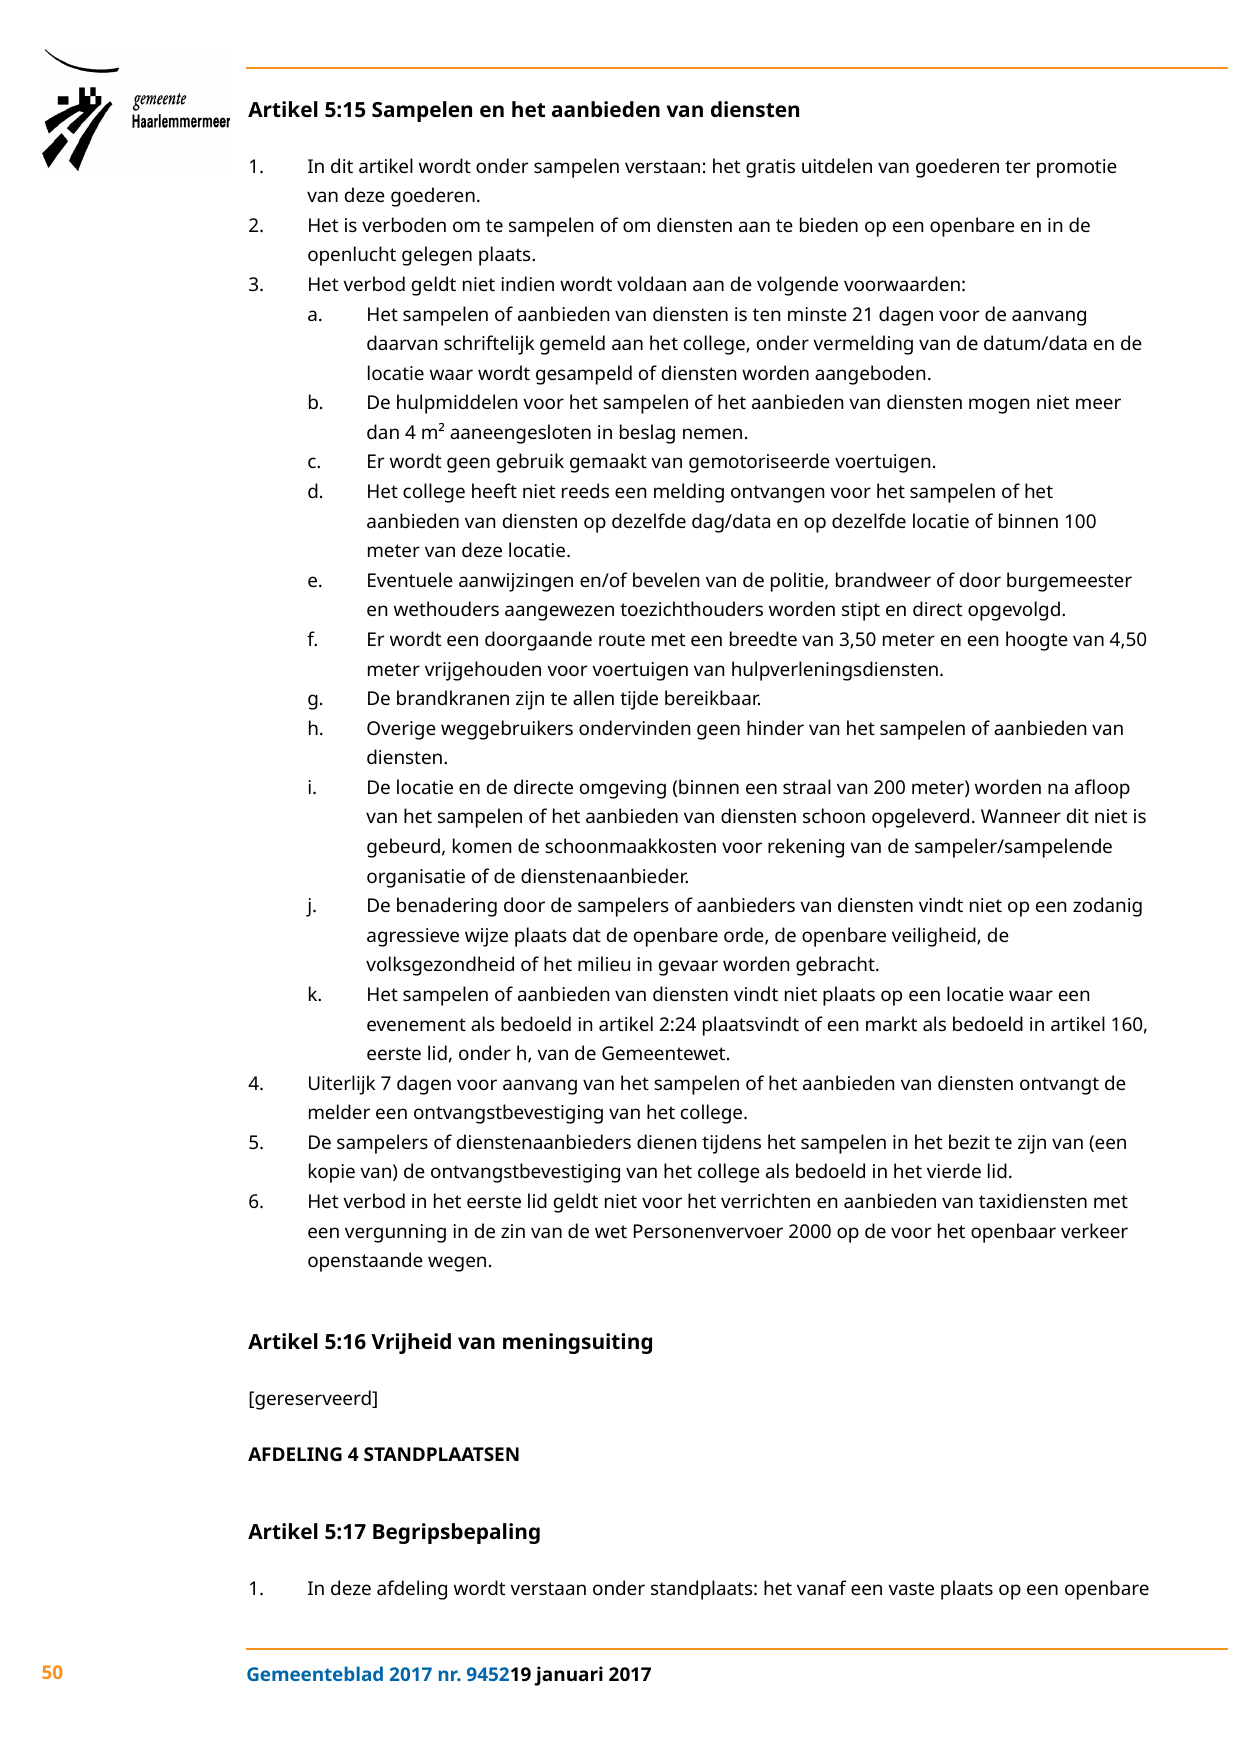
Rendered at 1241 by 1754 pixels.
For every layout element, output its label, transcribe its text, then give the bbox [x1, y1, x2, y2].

list Het verbod geldt niet indien wordt voldaan aan de volgende voorwaarden: [248, 271, 1152, 297]
text Artikel 5:17 Begripsbepaling [248, 1517, 1152, 1545]
list Uiterlijk 7 dagen voor aanvang van het sampelen of het aanbieden van diensten ontvangt de melder een ontvangstbevestiging van het college. [248, 1070, 1152, 1125]
text [gereserveerd] [248, 1385, 1152, 1411]
list De locatie en de directe omgeving (binnen een straal van 200 meter) worden na afloop van het sampelen of het aanbieden van diensten schoon opgeleverd. Wanneer dit niet is gebeurd, komen de schoonmaakkosten voor rekening van de sampeler/sampelende organisatie of de dienstenaanbieder. [307, 774, 1152, 888]
list Eventuele aanwijzingen en/of bevelen van de politie, brandweer of door burgemeester en wethouders aangewezen toezichthouders worden stipt en direct opgevolgd. [307, 567, 1152, 622]
text Artikel 5:16 Vrijheid van meningsuiting [248, 1327, 1152, 1356]
list Het is verboden om te sampelen of om diensten aan te bieden op een openbare en in de openlucht gelegen plaats. [248, 212, 1152, 267]
list De brandkranen zijn te allen tijde bereikbaar. [307, 685, 1152, 711]
list De hulpmiddelen voor het sampelen of het aanbieden van diensten mogen niet meer dan 4 m² aaneengesloten in beslag nemen. [307, 389, 1152, 445]
list De sampelers of dienstenaanbieders dienen tijdens het sampelen in het bezit te zijn van (een kopie van) de ontvangstbevestiging van het college als bedoeld in het vierde lid. [248, 1129, 1152, 1184]
list Er wordt een doorgaande route met een breedte van 3,50 meter en een hoogte van 4,50 meter vrijgehouden voor voertuigen van hulpverleningsdiensten. [307, 626, 1152, 681]
list Het sampelen of aanbieden van diensten vindt niet plaats op een locatie waar een evenement als bedoeld in artikel 2:24 plaatsvindt of een markt als bedoeld in artikel 160, eerste lid, onder h, van de Gemeentewet. [307, 981, 1152, 1066]
text Artikel 5:15 Sampelen en het aanbieden van diensten [248, 95, 1152, 123]
list Het sampelen of aanbieden van diensten is ten minste 21 dagen voor de aanvang daarvan schriftelijk gemeld aan het college, onder vermelding van de datum/data en de locatie waar wordt gesampeld of diensten worden aangeboden. [307, 301, 1152, 386]
list Er wordt geen gebruik gemaakt van gemotoriseerde voertuigen. [307, 449, 1152, 474]
list Het college heeft niet reeds een melding ontvangen voor het sampelen of het aanbieden van diensten op dezelfde dag/data en op dezelfde locatie of binnen 100 meter van deze locatie. [307, 478, 1152, 563]
picture [41, 47, 231, 172]
list Het verbod in het eerste lid geldt niet voor het verrichten en aanbieden van taxidiensten met een vergunning in de zin van de wet Personenvervoer 2000 op de voor het openbaar verkeer openstaande wegen. [248, 1188, 1152, 1273]
list Overige weggebruikers ondervinden geen hinder van het sampelen of aanbieden van diensten. [307, 715, 1152, 770]
text AFDELING 4 STANDPLAATSEN [248, 1441, 1152, 1466]
list In deze afdeling wordt verstaan onder standplaats: het vanaf een vaste plaats op een openbare [248, 1575, 1152, 1601]
list De benadering door de sampelers of aanbieders van diensten vindt niet op een zodanig agressieve wijze plaats dat de openbare orde, de openbare veiligheid, de volksgezondheid of het milieu in gevaar worden gebracht. [307, 892, 1152, 977]
list In dit artikel wordt onder sampelen verstaan: het gratis uitdelen van goederen ter promotie van deze goederen. [248, 153, 1152, 208]
